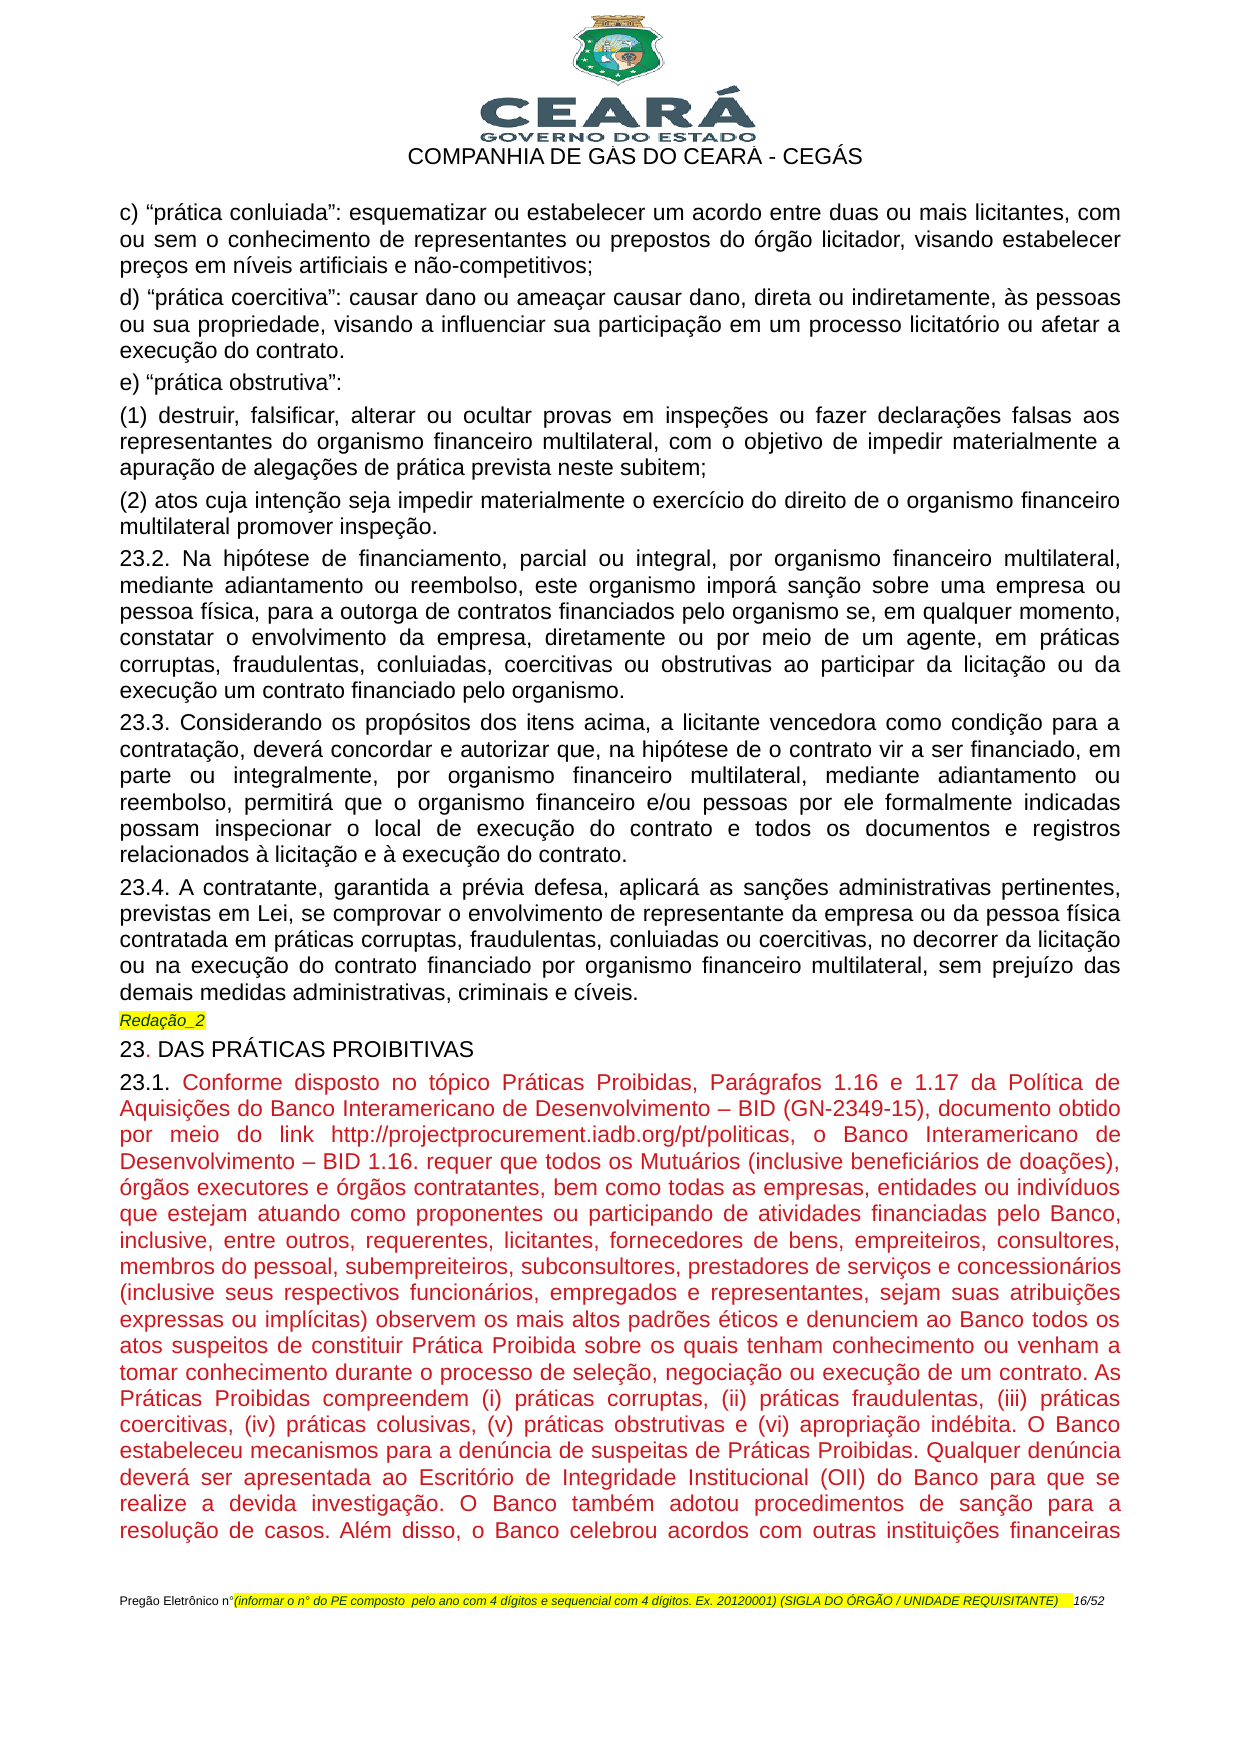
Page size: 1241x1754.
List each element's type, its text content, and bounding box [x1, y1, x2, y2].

text e) “prática obstrutiva”: [119, 369, 1121, 396]
text 23.4. A contratante, garantida a prévia defesa, aplicará as sanções administrativas pertinentes, previstas em Lei, se comprovar o envolvimento de representante da empresa ou da pessoa física contratada em práticas corruptas, fraudulentas, conluiadas ou coercitivas, no decorrer da licitação ou na execução do contrato financiado por organismo financeiro multilateral, sem prejuízo das demais medidas administrativas, criminais e cíveis. [119, 873, 1121, 1005]
picture [454, 10, 783, 146]
text 23. DAS PRÁTICAS PROIBITIVAS [119, 1036, 1121, 1063]
text 23.3. Considerando os propósitos dos itens acima, a licitante vencedora como condição para a contratação, deverá concordar e autorizar que, na hipótese de o contrato vir a ser financiado, em parte ou integralmente, por organismo financeiro multilateral, mediante adiantamento ou reembolso, permitirá que o organismo financeiro e/ou pessoas por ele formalmente indicadas possam inspecionar o local de execução do contrato e todos os documentos e registros relacionados à licitação e à execução do contrato. [119, 709, 1121, 867]
text (2) atos cuja intenção seja impedir materialmente o exercício do direito de o organismo financeiro multilateral promover inspeção. [119, 487, 1121, 539]
text (1) destruir, falsificar, alterar ou ocultar provas em inspeções ou fazer declarações falsas aos representantes do organismo financeiro multilateral, com o objetivo de impedir materialmente a apuração de alegações de prática prevista neste subitem; [119, 402, 1121, 481]
text Redação_2 [119, 1011, 1123, 1030]
text c) “prática conluiada”: esquematizar ou estabelecer um acordo entre duas ou mais licitantes, com ou sem o conhecimento de representantes ou prepostos do órgão licitador, visando estabelecer preços em níveis artificiais e não-competitivos; [119, 199, 1121, 278]
text 23.1. Conforme disposto no tópico Práticas Proibidas, Parágrafos 1.16 e 1.17 da Política de Aquisições do Banco Interamericano de Desenvolvimento – BID (GN-2349-15), documento obtido por meio do link http://projectprocurement.iadb.org/pt/politicas, o Banco Interamericano de Desenvolvimento – BID 1.16. requer que todos os Mutuários (inclusive beneficiários de doações), órgãos executores e órgãos contratantes, bem como todas as empresas, entidades ou indivíduos que estejam atuando como proponentes ou participando de atividades financiadas pelo Banco, inclusive, entre outros, requerentes, licitantes, fornecedores de bens, empreiteiros, consultores, membros do pessoal, subempreiteiros, subconsultores, prestadores de serviços e concessionários (inclusive seus respectivos funcionários, empregados e representantes, sejam suas atribuições expressas ou implícitas) observem os mais altos padrões éticos e denunciem ao Banco todos os atos suspeitos de constituir Prática Proibida sobre os quais tenham conhecimento ou venham a tomar conhecimento durante o processo de seleção, negociação ou execução de um contrato. As Práticas Proibidas compreendem (i) práticas corruptas, (ii) práticas fraudulentas, (iii) práticas coercitivas, (iv) práticas colusivas, (v) práticas obstrutivas e (vi) apropriação indébita. O Banco estabeleceu mecanismos para a denúncia de suspeitas de Práticas Proibidas. Qualquer denúncia deverá ser apresentada ao Escritório de Integridade Institucional (OII) do Banco para que se realize a devida investigação. O Banco também adotou procedimentos de sanção para a resolução de casos. Além disso, o Banco celebrou acordos com outras instituições financeiras [119, 1068, 1121, 1543]
text 23.2. Na hipótese de financiamento, parcial ou integral, por organismo financeiro multilateral, mediante adiantamento ou reembolso, este organismo imporá sanção sobre uma empresa ou pessoa física, para a outorga de contratos financiados pelo organismo se, em qualquer momento, constatar o envolvimento da empresa, diretamente ou por meio de um agente, em práticas corruptas, fraudulentas, conluiadas, coercitivas ou obstrutivas ao participar da licitação ou da execução um contrato financiado pelo organismo. [119, 545, 1121, 703]
text d) “prática coercitiva”: causar dano ou ameaçar causar dano, direta ou indiretamente, às pessoas ou sua propriedade, visando a influenciar sua participação em um processo licitatório ou afetar a execução do contrato. [119, 284, 1121, 363]
